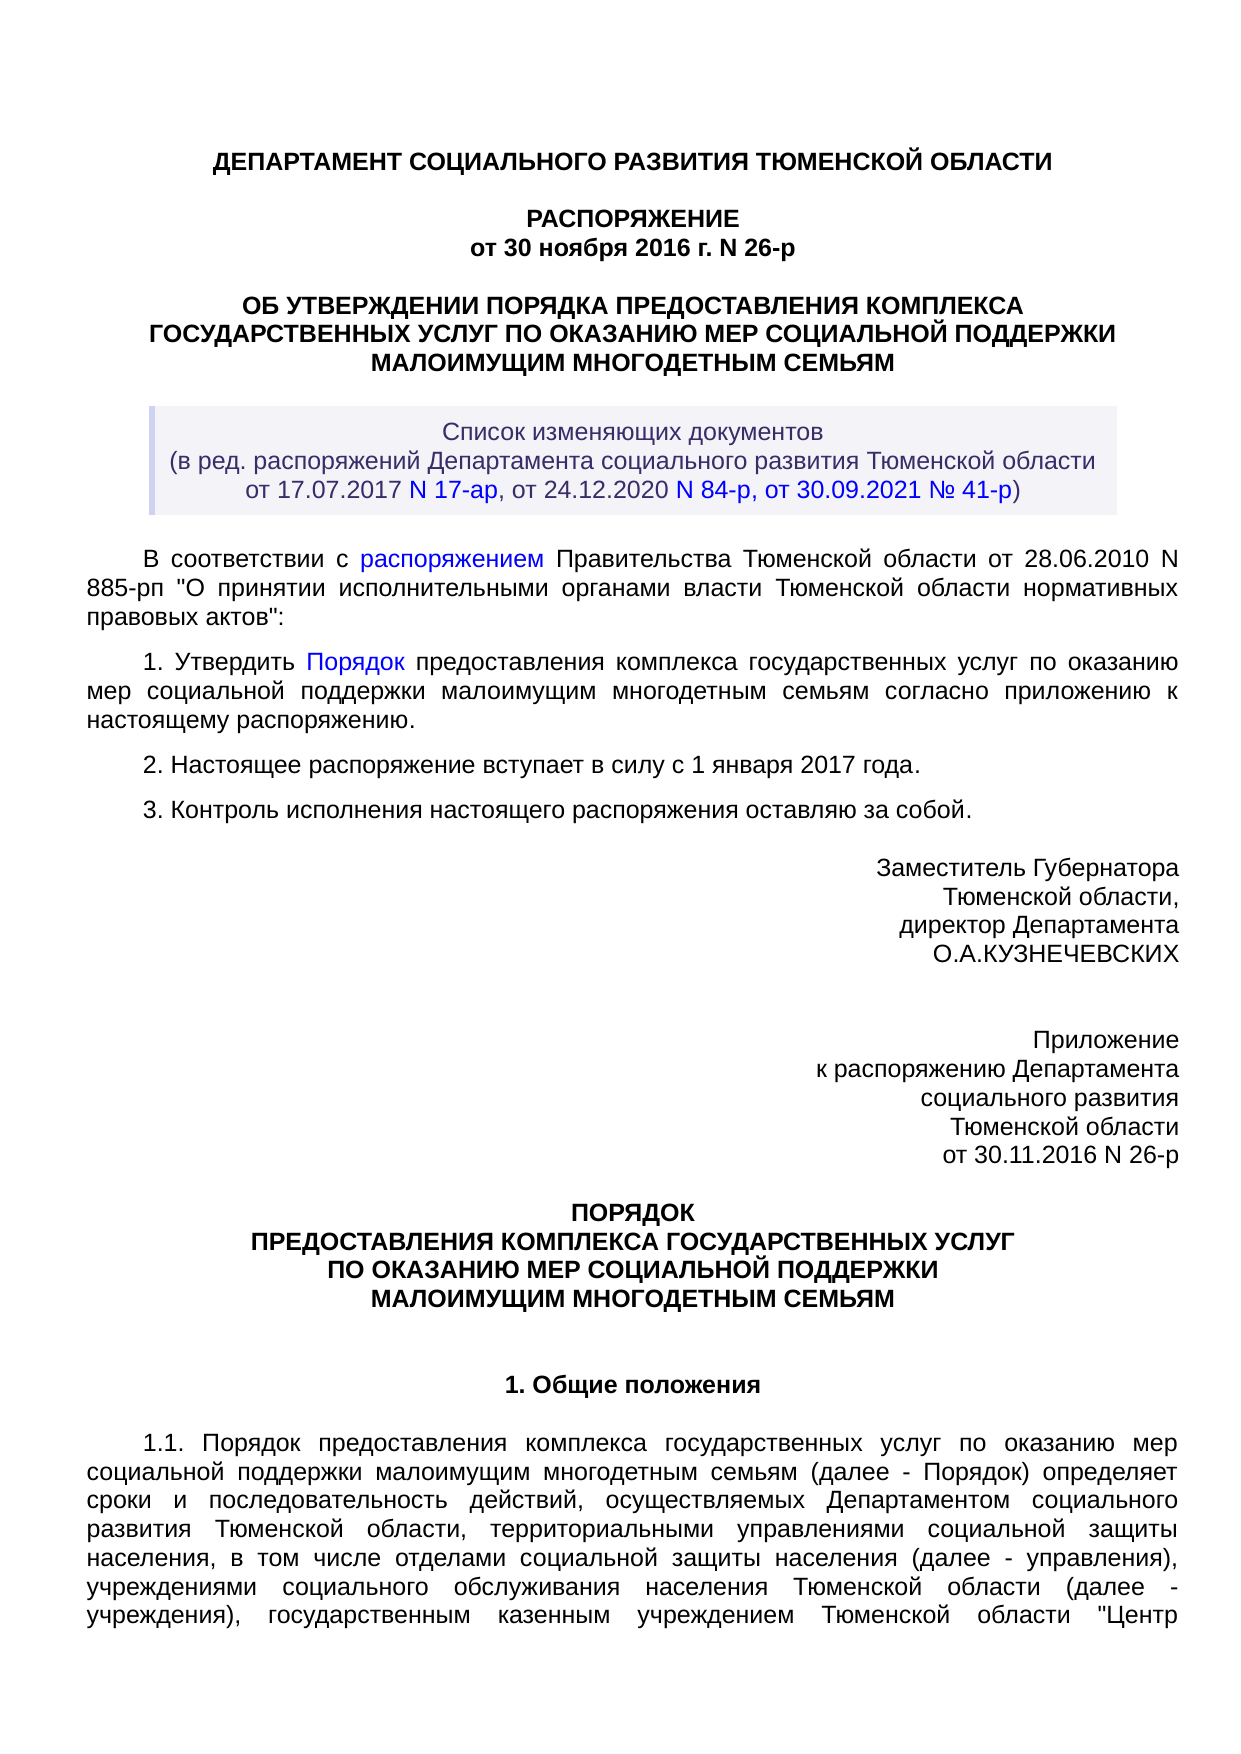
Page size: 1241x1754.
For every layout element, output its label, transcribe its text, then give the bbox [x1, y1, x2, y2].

text В соответствии с распоряжением Правительства Тюменской области от 28.06.2010 N 885-рп "О принятии исполнительными органами власти Тюменской области нормативных правовых актов": [86, 544, 1179, 630]
text Заместитель Губернатора [86, 853, 1179, 882]
text Приложение [86, 1025, 1179, 1054]
text к распоряжению Департамента [86, 1054, 1179, 1083]
text 3. Контроль исполнения настоящего распоряжения оставляю за собой. [86, 795, 1179, 824]
text Тюменской области [86, 1112, 1179, 1140]
text ГОСУДАРСТВЕННЫХ УСЛУГ ПО ОКАЗАНИЮ МЕР СОЦИАЛЬНОЙ ПОДДЕРЖКИ [86, 319, 1179, 348]
text О.А.КУЗНЕЧЕВСКИХ [86, 939, 1179, 968]
text социального развития [86, 1083, 1179, 1112]
text Тюменской области, [86, 882, 1179, 910]
text ОБ УТВЕРЖДЕНИИ ПОРЯДКА ПРЕДОСТАВЛЕНИЯ КОМПЛЕКСА [86, 291, 1179, 319]
text 1. Общие положения [86, 1370, 1179, 1399]
text ДЕПАРТАМЕНТ СОЦИАЛЬНОГО РАЗВИТИЯ ТЮМЕНСКОЙ ОБЛАСТИ [86, 147, 1179, 176]
text МАЛОИМУЩИМ МНОГОДЕТНЫМ СЕМЬЯМ [86, 1284, 1179, 1313]
text от 30 ноября 2016 г. N 26-р [86, 233, 1179, 262]
text 1.1. Порядок предоставления комплекса государственных услуг по оказанию мер социальной поддержки малоимущим многодетным семьям (далее - Порядок) определяет сроки и последовательность действий, осуществляемых Департаментом социального развития Тюменской области, территориальными управлениями социальной защиты населения, в том числе отделами социальной защиты населения (далее - управления), учреждениями социального обслуживания населения Тюменской области (далее - учреждения), государственным казенным учреждением Тюменской области "Центр [86, 1428, 1179, 1629]
text ПРЕДОСТАВЛЕНИЯ КОМПЛЕКСА ГОСУДАРСТВЕННЫХ УСЛУГ [86, 1227, 1179, 1255]
text ПО ОКАЗАНИЮ МЕР СОЦИАЛЬНОЙ ПОДДЕРЖКИ [86, 1255, 1179, 1284]
text от 30.11.2016 N 26-р [86, 1140, 1179, 1169]
text 2. Настоящее распоряжение вступает в силу с 1 января 2017 года. [86, 750, 1179, 779]
text ПОРЯДОК [86, 1198, 1179, 1227]
text 1. Утвердить Порядок предоставления комплекса государственных услуг по оказанию мер социальной поддержки малоимущим многодетным семьям согласно приложению к настоящему распоряжению. [86, 647, 1179, 733]
table_header Список изменяющих документов (в ред. распоряжений Департамента социального развития Тюменской области от 17.07.2017 N 17-ар, от 24.12.2020 N 84-р, от 30.09.2021 № 41-р) [155, 406, 1111, 515]
text РАСПОРЯЖЕНИЕ [86, 204, 1179, 233]
text МАЛОИМУЩИМ МНОГОДЕТНЫМ СЕМЬЯМ [86, 348, 1179, 377]
text директор Департамента [86, 910, 1179, 939]
